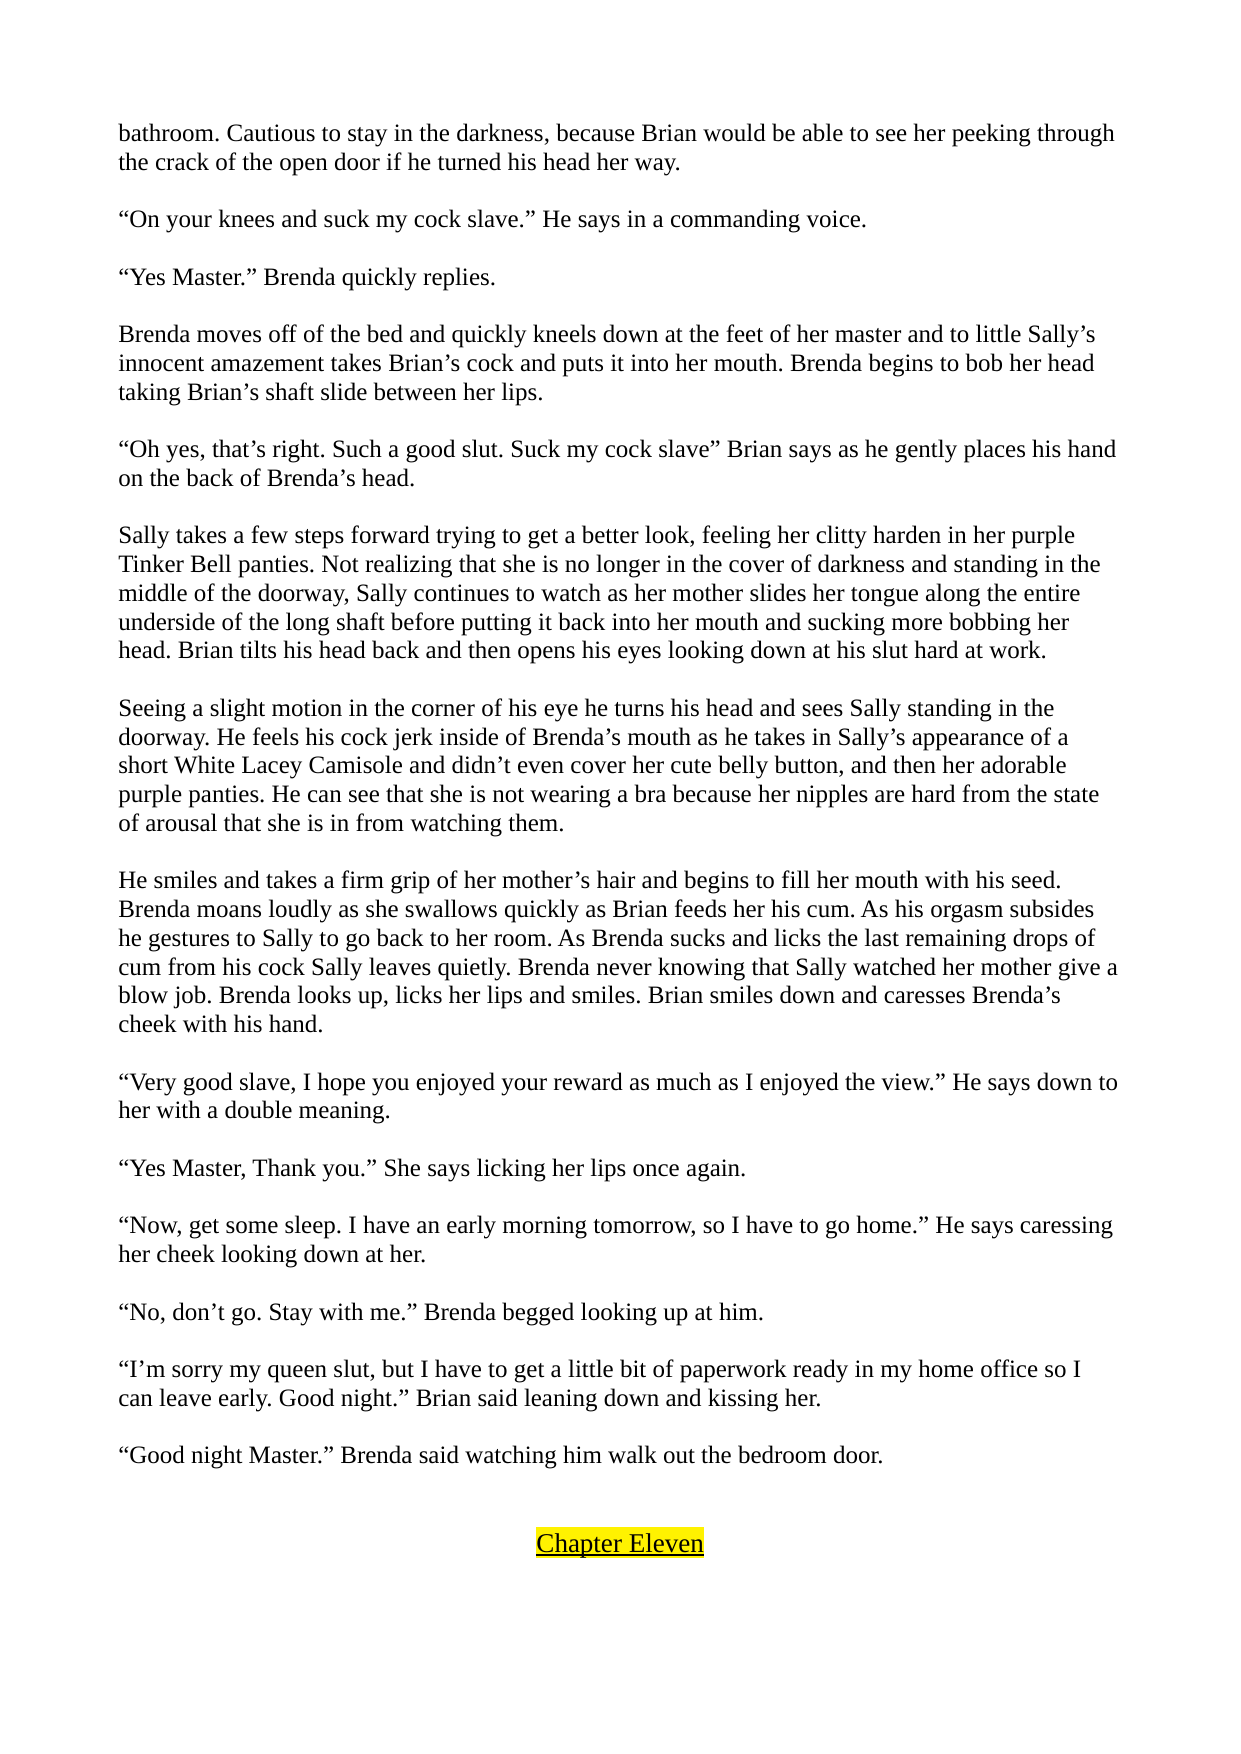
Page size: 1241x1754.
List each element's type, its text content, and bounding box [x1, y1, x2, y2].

text “Now, get some sleep. I have an early morning tomorrow, so I have to go home.” He says caressing her cheek looking down at her. [118, 1211, 1122, 1268]
text “Very good slave, I hope you enjoyed your reward as much as I enjoyed the view.” He says down to her with a double meaning. [118, 1067, 1122, 1124]
text Sally takes a few steps forward trying to get a better look, feeling her clitty harden in her purple Tinker Bell panties. Not realizing that she is no longer in the cover of darkness and standing in the middle of the doorway, Sally continues to watch as her mother slides her tongue along the entire underside of the long shaft before putting it back into her mouth and sucking more bobbing her head. Brian tilts his head back and then opens his eyes looking down at his slut hard at work. [118, 521, 1122, 664]
text “On your knees and suck my cock slave.” He says in a commanding voice. [118, 204, 1122, 233]
text bathroom. Cautious to stay in the darkness, because Brian would be able to see her peeking through the crack of the open door if he turned his head her way. [118, 118, 1122, 176]
text Brenda moves off of the bed and quickly kneels down at the feet of her master and to little Sally’s innocent amazement takes Brian’s cock and puts it into her mouth. Brenda begins to bob her head taking Brian’s shaft slide between her lips. [118, 319, 1122, 406]
text “Yes Master, Thank you.” She says licking her lips once again. [118, 1153, 1122, 1182]
text He smiles and takes a firm grip of her mother’s hair and begins to fill her mouth with his seed. Brenda moans loudly as she swallows quickly as Brian feeds her his cum. As his orgasm subsides he gestures to Sally to go back to her room. As Brenda sucks and licks the last remaining drops of cum from his cock Sally leaves quietly. Brenda never knowing that Sally watched her mother give a blow job. Brenda looks up, licks her lips and smiles. Brian smiles down and caresses Brenda’s cheek with his hand. [118, 866, 1122, 1038]
text Chapter Eleven [118, 1527, 1122, 1558]
text “No, don’t go. Stay with me.” Brenda begged looking up at him. [118, 1297, 1122, 1326]
text “Oh yes, that’s right. Such a good slut. Suck my cock slave” Brian says as he gently places his hand on the back of Brenda’s head. [118, 434, 1122, 492]
text Seeing a slight motion in the corner of his eye he turns his head and sees Sally standing in the doorway. He feels his cock jerk inside of Brenda’s mouth as he takes in Sally’s appearance of a short White Lacey Camisole and didn’t even cover her cute belly button, and then her adorable purple panties. He can see that she is not wearing a bra because her nipples are hard from the state of arousal that she is in from watching them. [118, 693, 1122, 837]
text “Good night Master.” Brenda said watching him walk out the bedroom door. [118, 1441, 1122, 1469]
text “Yes Master.” Brenda quickly replies. [118, 262, 1122, 291]
text “I’m sorry my queen slut, but I have to get a little bit of paperwork ready in my home office so I can leave early. Good night.” Brian said leaning down and kissing her. [118, 1354, 1122, 1412]
